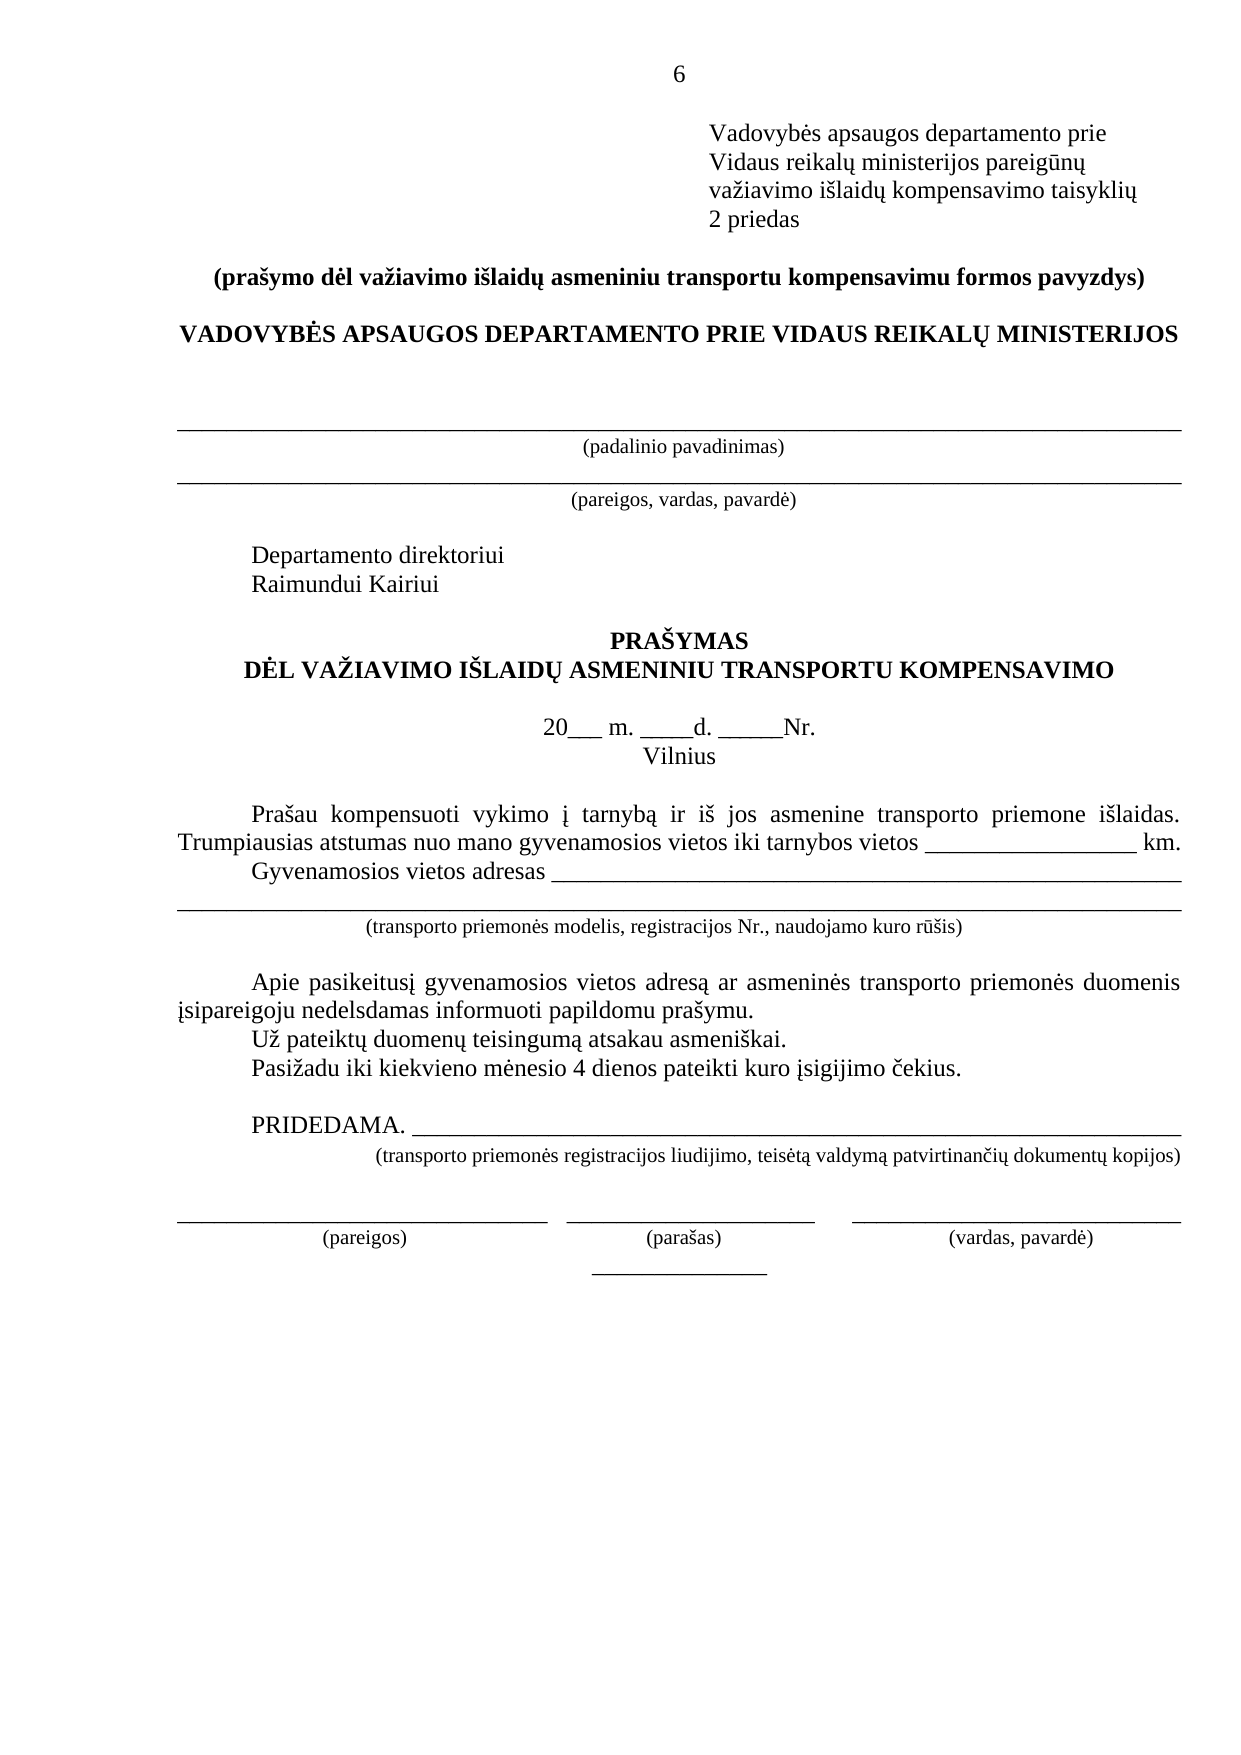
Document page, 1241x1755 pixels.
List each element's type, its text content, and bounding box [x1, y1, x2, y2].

text Departamento direktoriui [177, 540, 1181, 569]
text Vadovybės apsaugos departamento prie [709, 118, 1181, 147]
text (pareigos, vardas, pavardė) [177, 487, 1181, 511]
text ______________ [177, 1249, 1181, 1278]
text DĖL VAŽIAVIMO IŠLAIDŲ ASMENINIU TRANSPORTU KOMPENSAVIMO [177, 655, 1181, 684]
text PRAŠYMAS [177, 626, 1181, 655]
text Raimundui Kairiui [177, 569, 1181, 597]
text (prašymo dėl važiavimo išlaidų asmeniniu transportu kompensavimu formos pavyzdys) [177, 262, 1181, 291]
text Vidaus reikalų ministerijos pareigūnų [177, 147, 1181, 176]
text 20 m. d. Nr. [177, 712, 1181, 741]
text 2 priedas [177, 204, 1181, 233]
text važiavimo išlaidų kompensavimo taisyklių [177, 176, 1181, 204]
text (padalinio pavadinimas) [177, 434, 1181, 458]
text PRIDEDAMA. [177, 1110, 1181, 1139]
text (transporto priemonės registracijos liudijimo, teisėtą valdymą patvirtinančių dokumentų kopijos) [177, 1139, 1181, 1168]
text Už pateiktų duomenų teisingumą atsakau asmeniškai. [177, 1024, 1181, 1053]
text Vilnius [177, 741, 1181, 770]
text (pareigos) (parašas) (vardas, pavardė) [177, 1225, 1181, 1249]
text Pasižadu iki kiekvieno mėnesio 4 dienos pateikti kuro įsigijimo čekius. [177, 1053, 1181, 1082]
text Prašau kompensuoti vykimo į tarnybą ir iš jos asmenine transporto priemone išlaidas. Trumpiausias atstumas nuo mano gyvenamosios vietos iki tarnybos vietos km. [177, 799, 1181, 856]
text Gyvenamosios vietos adresas [177, 856, 1181, 885]
text VADOVYBĖS APSAUGOS DEPARTAMENTO PRIE VIDAUS REIKALŲ MINISTERIJOS [177, 319, 1181, 348]
text (transporto priemonės modelis, registracijos Nr., naudojamo kuro rūšis) [177, 914, 1181, 938]
text Apie pasikeitusį gyvenamosios vietos adresą ar asmeninės transporto priemonės duomenis įsipareigoju nedelsdamas informuoti papildomu prašymu. [177, 967, 1181, 1024]
